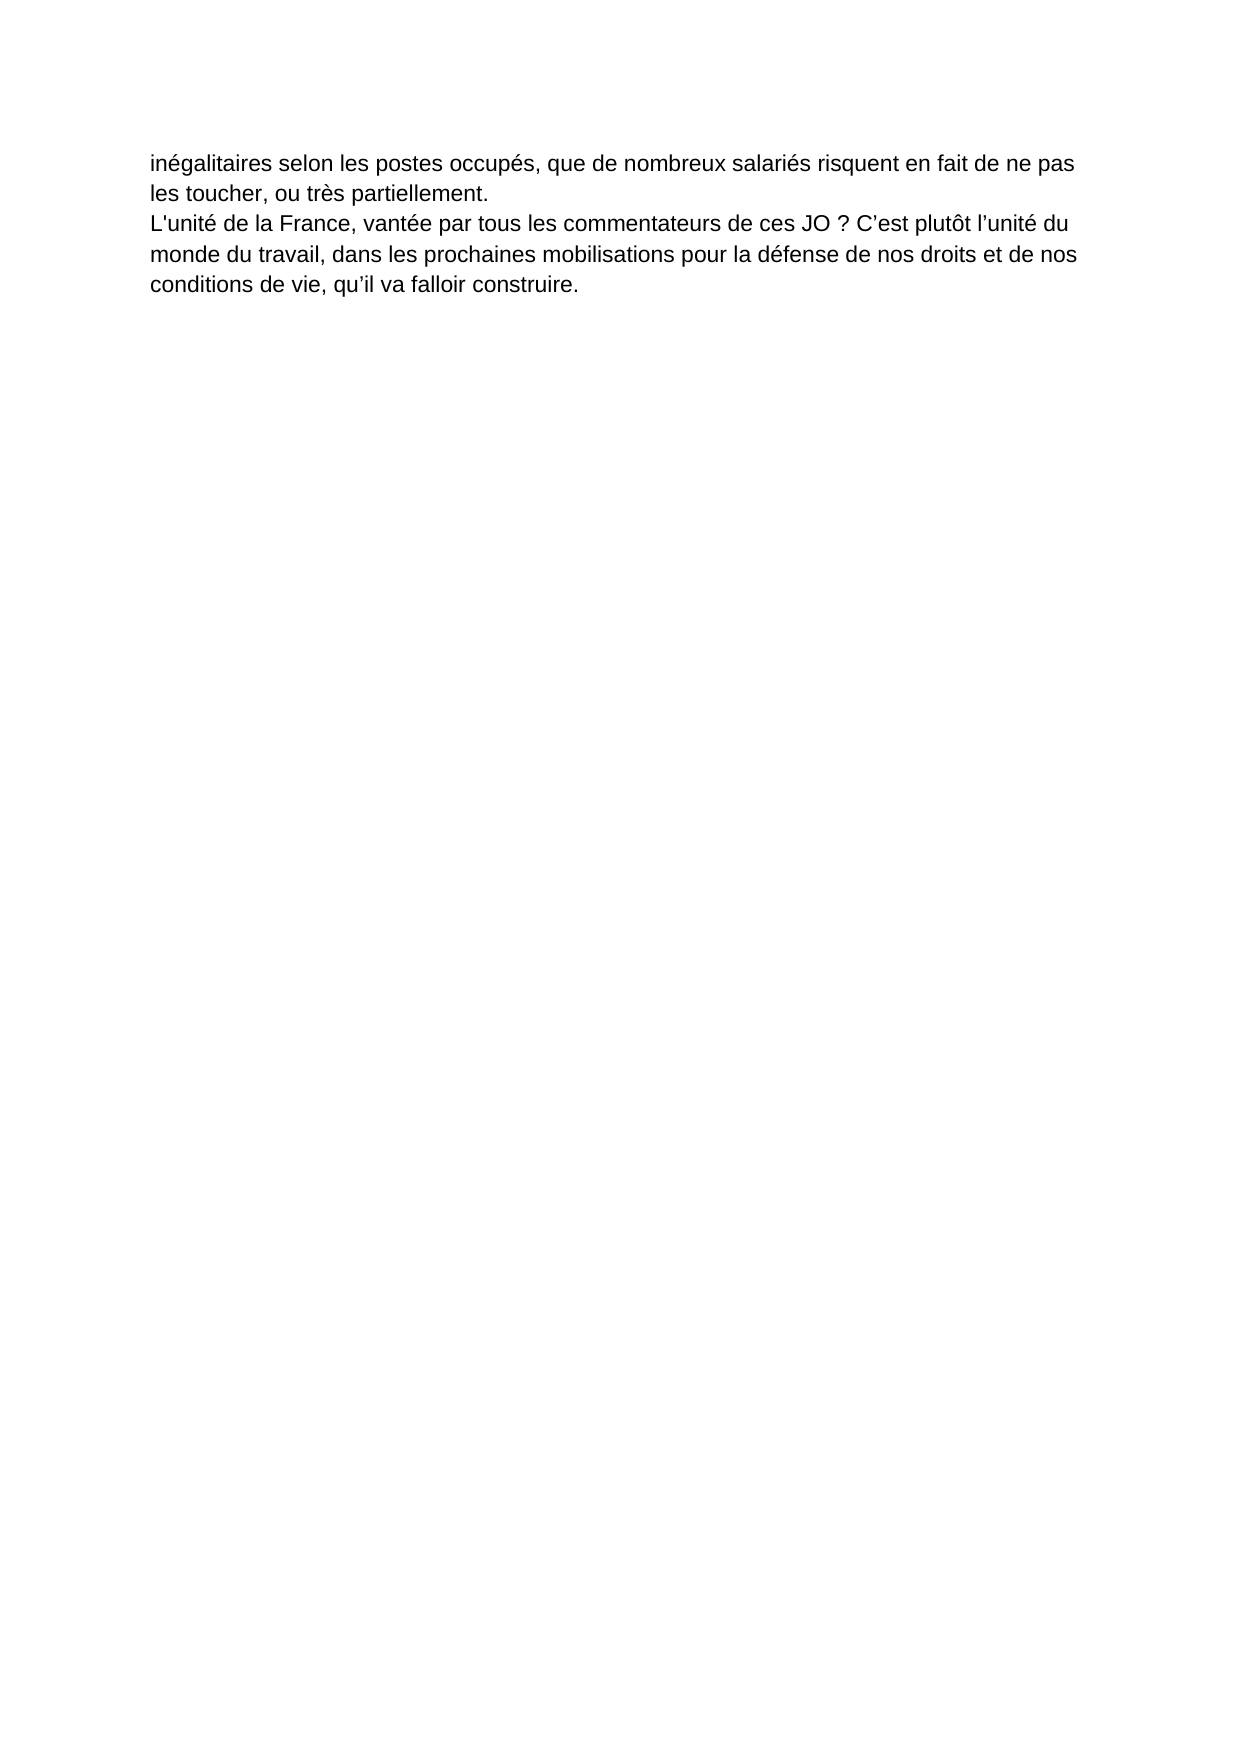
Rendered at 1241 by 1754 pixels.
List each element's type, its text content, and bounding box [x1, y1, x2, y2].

text L'unité de la France, vantée par tous les commentateurs de ces JO ? C’est plutôt l’unité du monde du travail, dans les prochaines mobilisations pour la défense de nos droits et de nos conditions de vie, qu’il va falloir construire. [150, 210, 1090, 297]
text inégalitaires selon les postes occupés, que de nombreux salariés risquent en fait de ne pas les toucher, ou très partiellement. [150, 150, 1090, 207]
